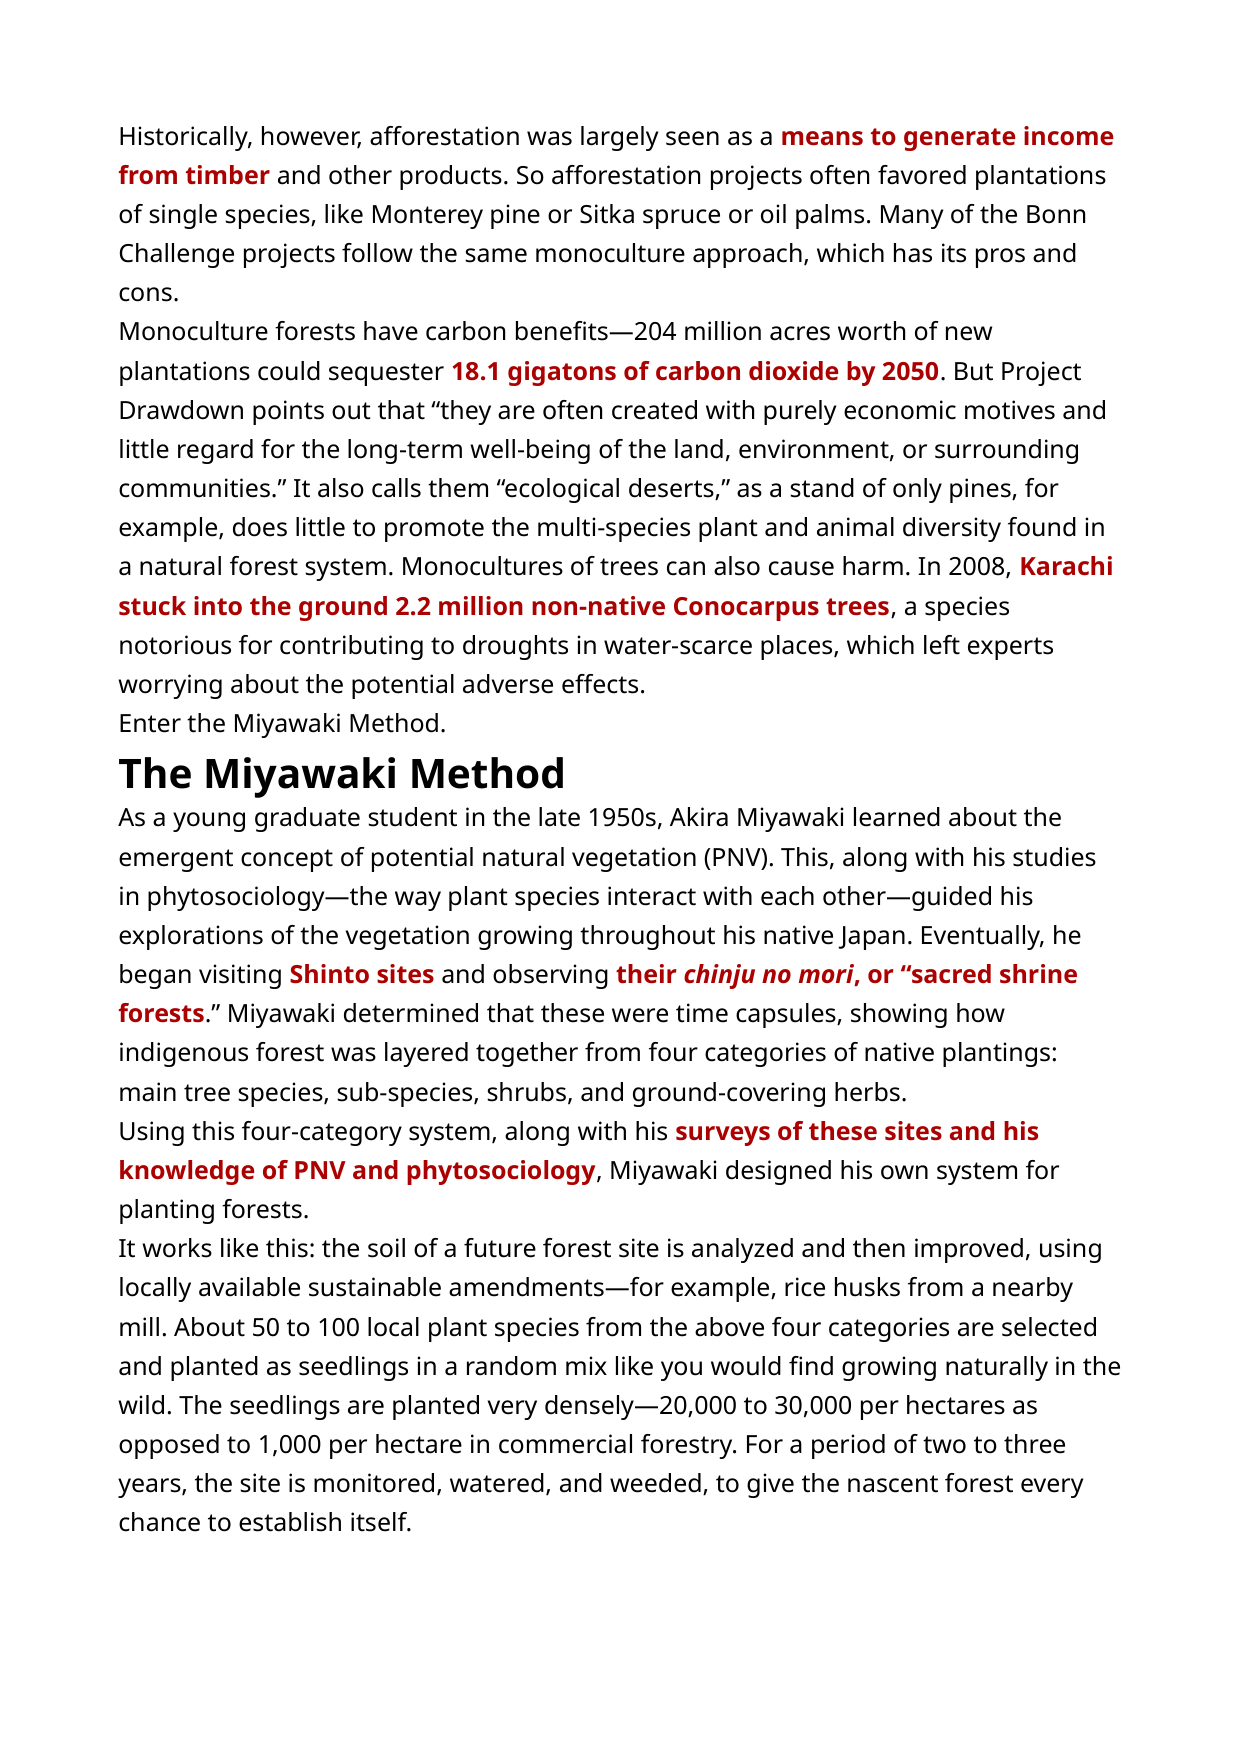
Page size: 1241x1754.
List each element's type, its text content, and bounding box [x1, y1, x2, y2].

text Historically, however, afforestation was largely seen as a means to generate income from timber and other products. So afforestation projects often favored plantations of single species, like Monterey pine or Sitka spruce or oil palms. Many of the Bonn Challenge projects follow the same monoculture approach, which has its pros and cons. [118, 118, 1122, 309]
text As a young graduate student in the late 1950s, Akira Miyawaki learned about the emergent concept of potential natural vegetation (PNV). This, along with his studies in phytosociology—the way plant species interact with each other—guided his explorations of the vegetation growing throughout his native Japan. Eventually, he began visiting Shinto sites and observing their chinju no mori, or “sacred shrine forests.” Miyawaki determined that these were time capsules, showing how indigenous forest was layered together from four categories of native plantings: main tree species, sub-species, shrubs, and ground-covering herbs. [118, 800, 1122, 1108]
text Enter the Miyawaki Method. [118, 706, 1122, 740]
text It works like this: the soil of a future forest site is analyzed and then improved, using locally available sustainable amendments—for example, rice husks from a nearby mill. About 50 to 100 local plant species from the above four categories are selected and planted as seedlings in a random mix like you would find growing naturally in the wild. The seedlings are planted very densely—20,000 to 30,000 per hectares as opposed to 1,000 per hectare in commercial forestry. For a period of two to three years, the site is monitored, watered, and weeded, to give the nascent forest every chance to establish itself. [118, 1231, 1122, 1539]
text Monoculture forests have carbon benefits—204 million acres worth of new plantations could sequester 18.1 gigatons of carbon dioxide by 2050. But Project Drawdown points out that “they are often created with purely economic motives and little regard for the long-term well-being of the land, environment, or surrounding communities.” It also calls them “ecological deserts,” as a stand of only pines, for example, does little to promote the multi-species plant and animal diversity found in a natural forest system. Monocultures of trees can also cause harm. In 2008, Karachi stuck into the ground 2.2 million non-native Conocarpus trees, a species notorious for contributing to droughts in water-scarce places, which left experts worrying about the potential adverse effects. [118, 314, 1122, 701]
text Using this four-category system, along with his surveys of these sites and his knowledge of PNV and phytosociology, Miyawaki designed his own system for planting forests. [118, 1113, 1122, 1226]
subtitle The Miyawaki Method [118, 745, 1122, 800]
